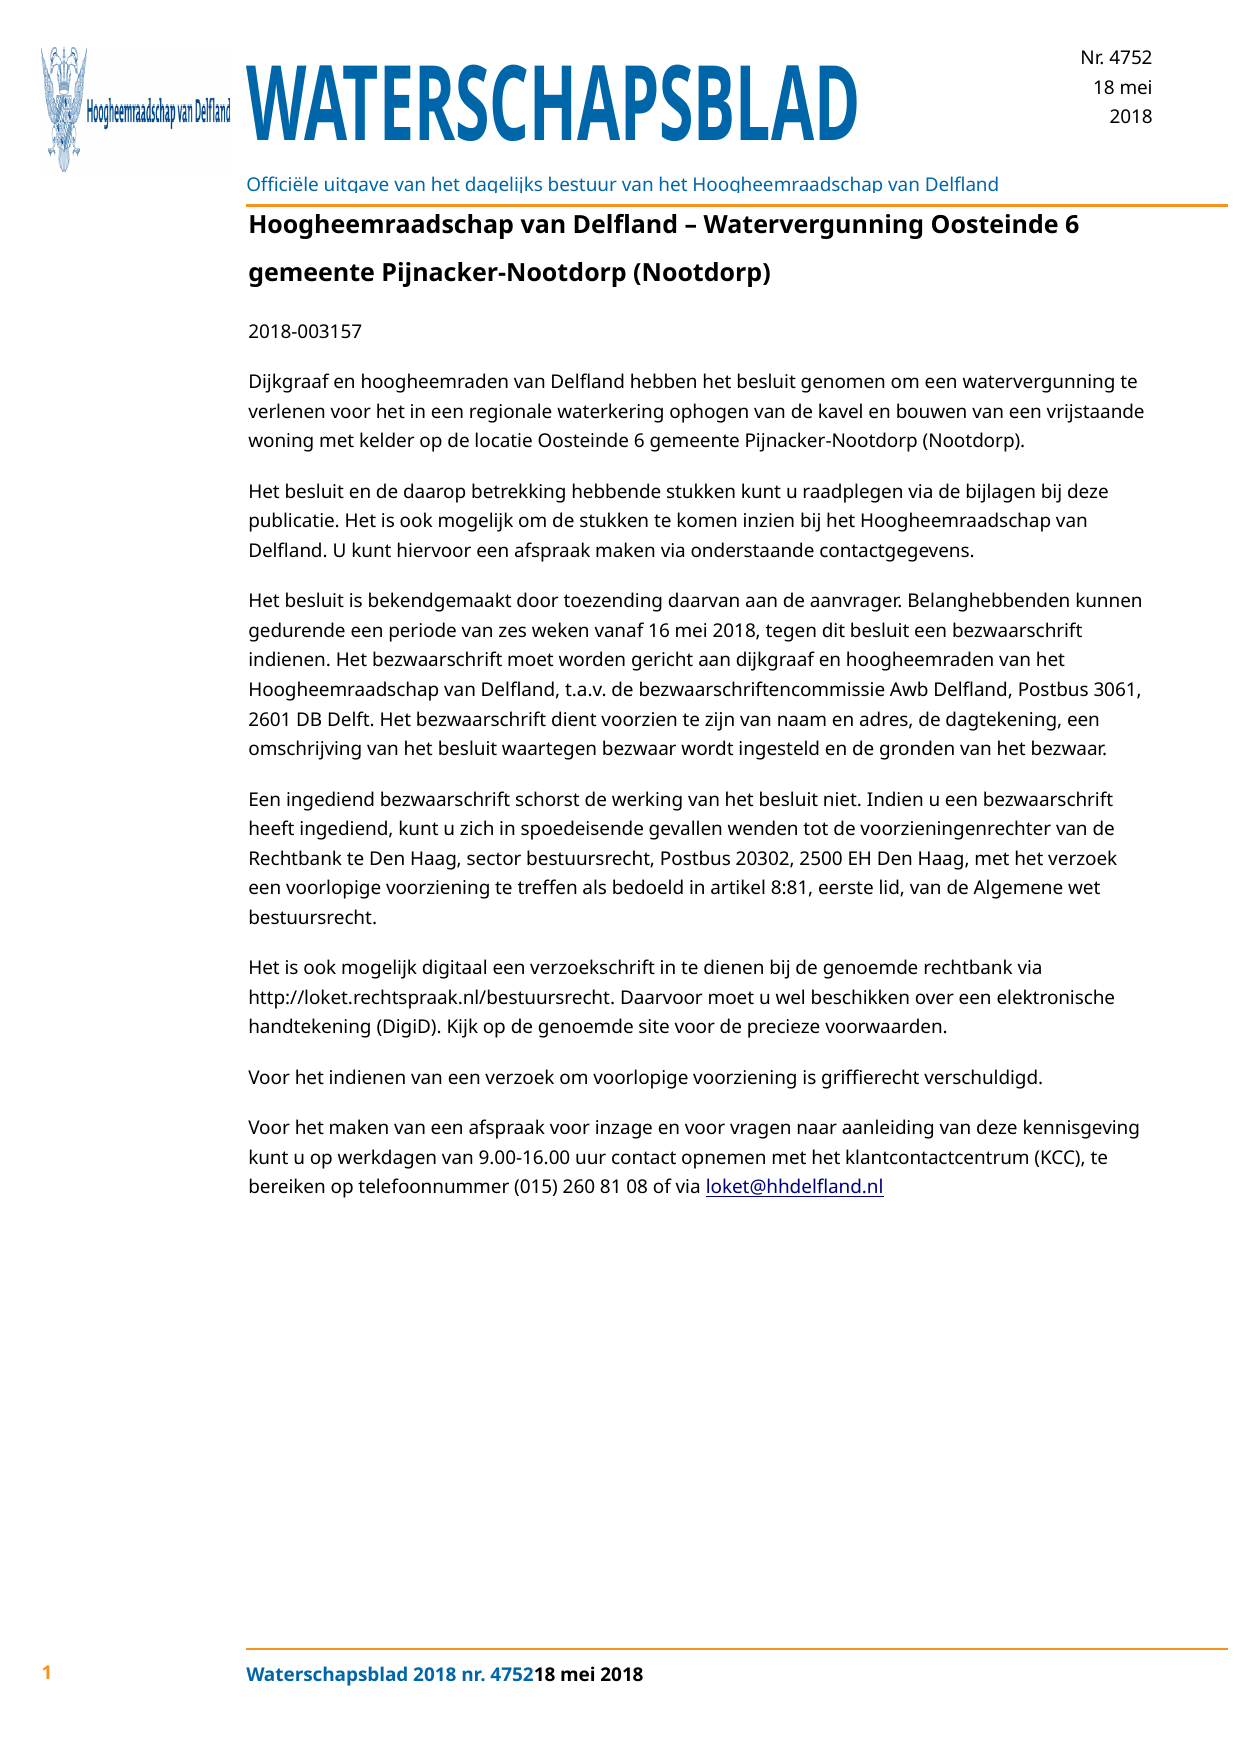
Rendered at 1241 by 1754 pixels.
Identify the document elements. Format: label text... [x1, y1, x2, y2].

text Voor het maken van een afspraak voor inzage en voor vragen naar aanleiding van deze kennisgeving kunt u op werkdagen van 9.00-16.00 uur contact opnemen met het klantcontactcentrum (KCC), te bereiken op telefoonnummer (015) 260 81 08 of via loket@hhdelfland.nl [248, 1114, 1152, 1199]
text 2018-003157 [248, 318, 1152, 344]
text Het besluit en de daarop betrekking hebbende stukken kunt u raadplegen via de bijlagen bij deze publicatie. Het is ook mogelijk om de stukken te komen inzien bij het Hoogheemraadschap van Delfland. U kunt hiervoor een afspraak maken via onderstaande contactgegevens. [248, 478, 1152, 563]
text Het is ook mogelijk digitaal een verzoekschrift in te dienen bij de genoemde rechtbank via http://loket.rechtspraak.nl/bestuursrecht. Daarvoor moet u wel beschikken over een elektronische handtekening (DigiD). Kijk op de genoemde site voor de precieze voorwaarden. [248, 954, 1152, 1039]
text Het besluit is bekendgemaakt door toezending daarvan aan de aanvrager. Belanghebbenden kunnen gedurende een periode van zes weken vanaf 16 mei 2018, tegen dit besluit een bezwaarschrift indienen. Het bezwaarschrift moet worden gericht aan dijkgraaf en hoogheemraden van het Hoogheemraadschap van Delfland, t.a.v. de bezwaarschriftencommissie Awb Delfland, Postbus 3061, 2601 DB Delft. Het bezwaarschrift dient voorzien te zijn van naam en adres, de dagtekening, een omschrijving van het besluit waartegen bezwaar wordt ingesteld en de gronden van het bezwaar. [248, 587, 1152, 761]
picture [41, 47, 231, 172]
text Een ingediend bezwaarschrift schorst de werking van het besluit niet. Indien u een bezwaarschrift heeft ingediend, kunt u zich in spoedeisende gevallen wenden tot de voorzieningenrechter van de Rechtbank te Den Haag, sector bestuursrecht, Postbus 20302, 2500 EH Den Haag, met het verzoek een voorlopige voorziening te treffen als bedoeld in artikel 8:81, eerste lid, van de Algemene wet bestuursrecht. [248, 786, 1152, 930]
text Dijkgraaf en hoogheemraden van Delfland hebben het besluit genomen om een watervergunning te verlenen voor het in een regionale waterkering ophogen van de kavel en bouwen van een vrijstaande woning met kelder op de locatie Oosteinde 6 gemeente Pijnacker-Nootdorp (Nootdorp). [248, 368, 1152, 453]
text Voor het indienen van een verzoek om voorlopige voorziening is griffierecht verschuldigd. [248, 1064, 1152, 1090]
text Hoogheemraadschap van Delfland – Watervergunning Oosteinde 6 gemeente Pijnacker-Nootdorp (Nootdorp) [248, 207, 1152, 288]
